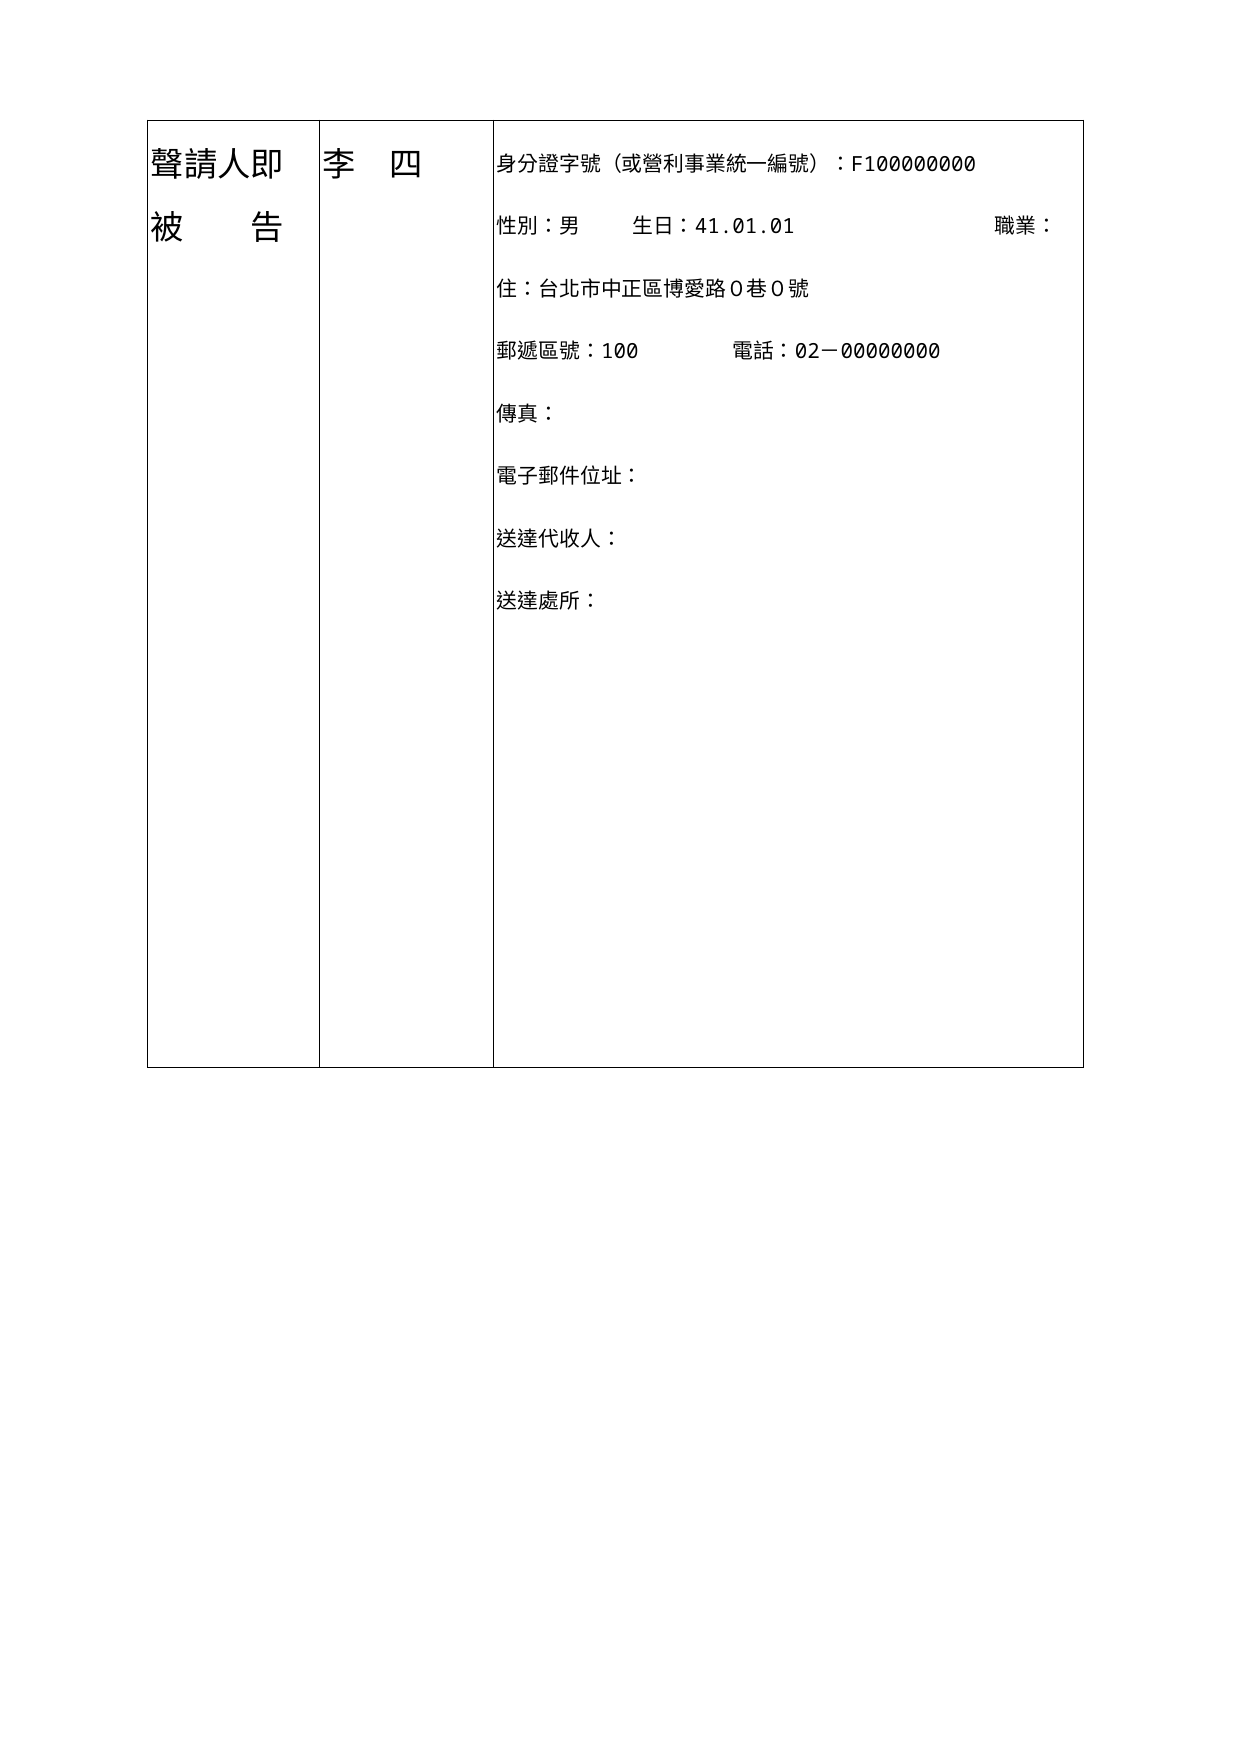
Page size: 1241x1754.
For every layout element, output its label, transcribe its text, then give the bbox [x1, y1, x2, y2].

table_cell 李 四 [320, 121, 493, 1067]
table_cell 聲請人即 被 告 [148, 121, 319, 1067]
table_cell 身分證字號（或營利事業統一編號）：F100000000 性別：男 生日：41.01.01 職業： 住：台北市中正區博愛路０巷０號 郵遞區號：100 電話：02－00000000 傳真： 電子郵件位址： 送達代收人： 送達處所： [494, 121, 1083, 1067]
